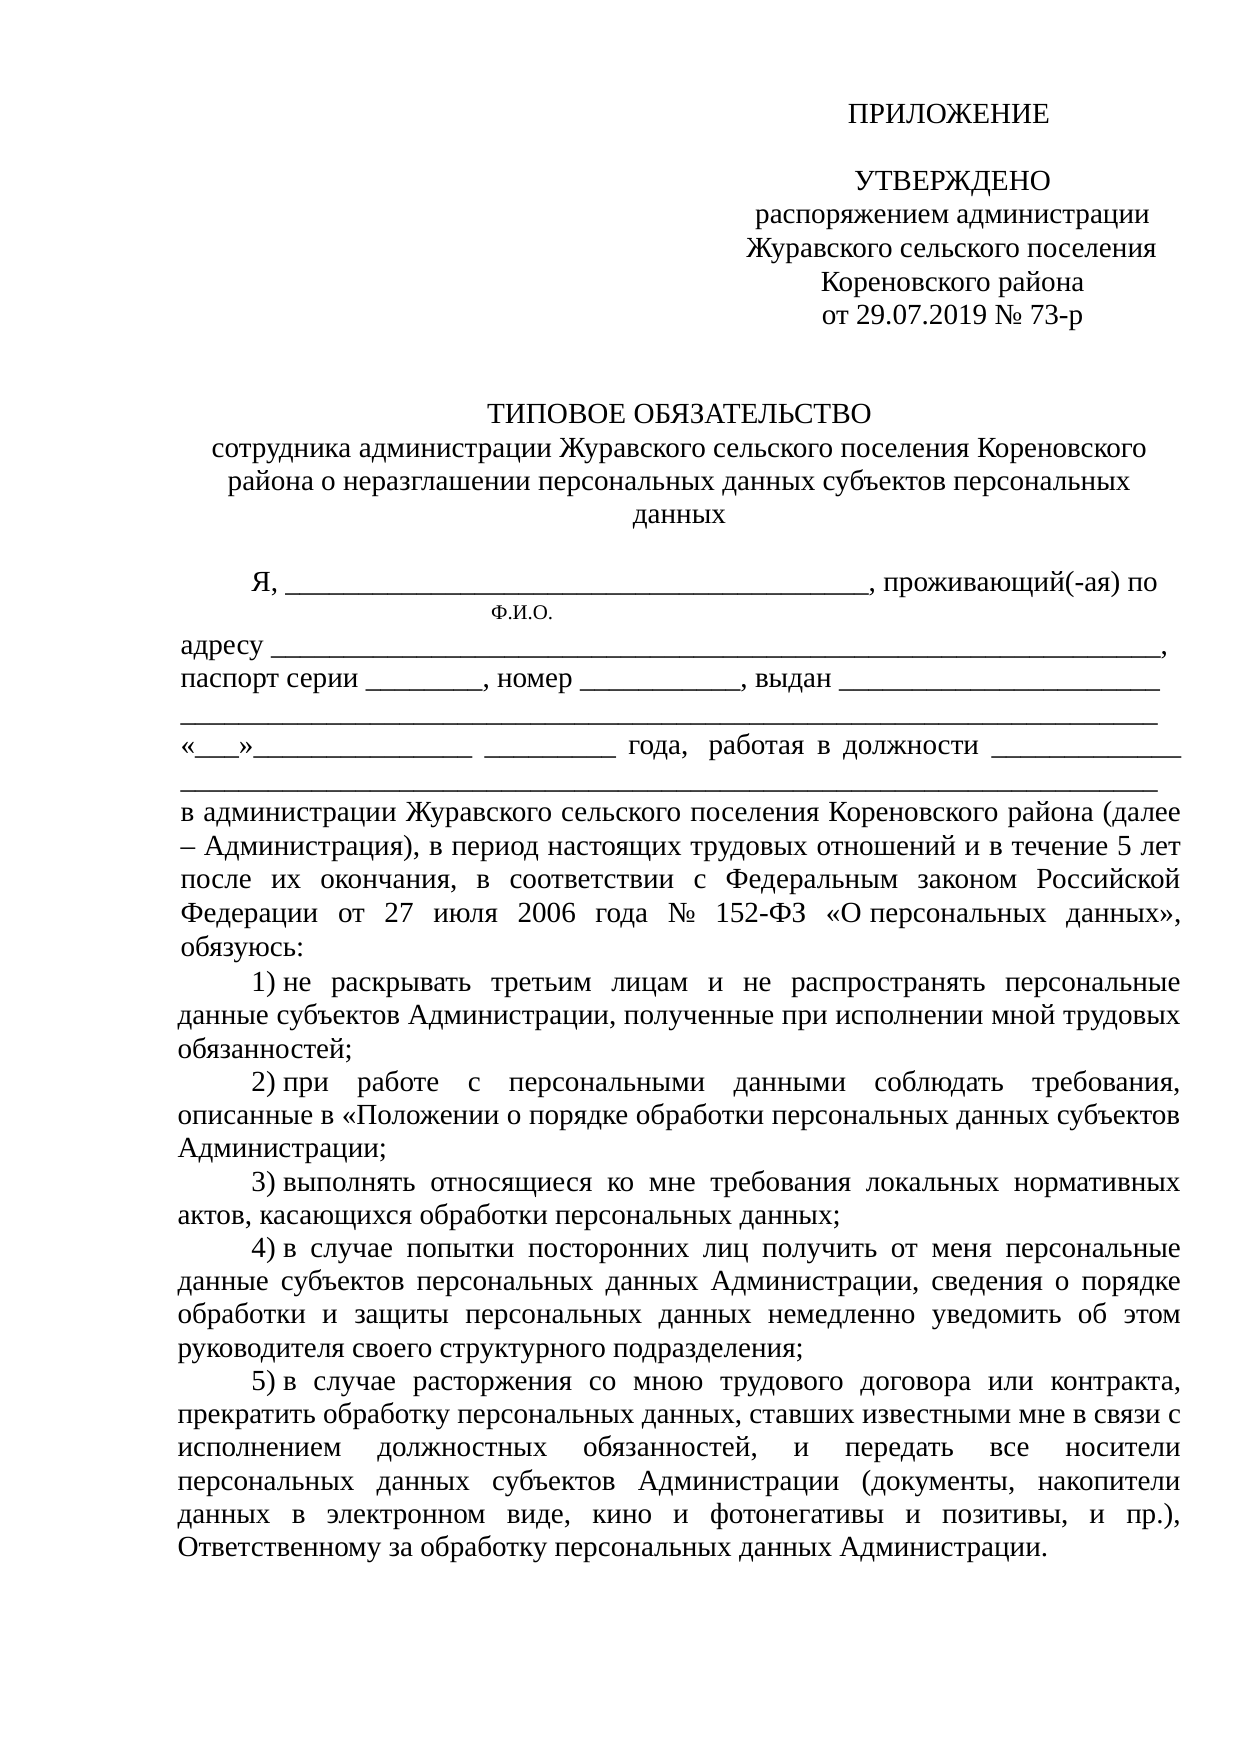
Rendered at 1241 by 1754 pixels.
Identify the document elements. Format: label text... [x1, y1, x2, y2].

text Кореновского района [723, 264, 1181, 297]
text Журавского сельского поселения [177, 230, 1181, 264]
table_cell 1) не раскрывать третьим лицам и не распространять персональные данные субъектов Администрации, полученные при исполнении мной трудовых обязанностей; 2) при работе с персональными данными соблюдать требования, описанные в «Положении о порядке обработки персональных данных субъектов Администрации; 3) выполнять относящиеся ко мне требования локальных нормативных актов, касающихся обработки персональных данных; 4) в случае попытки посторонних лиц получить от меня персональные данные субъектов персональных данных Администрации, сведения о порядке обработки и защиты персональных данных немедленно уведомить об этом руководителя своего структурного подразделения; 5) в случае расторжения со мною трудового договора или контракта, прекратить обработку персональных данных, ставших известными мне в связи с исполнением должностных обязанностей, и передать все носители персональных данных субъектов Администрации (документы, накопители данных в электронном виде, кино и фотонегативы и позитивы, и пр.), Ответственному за обработку персональных данных Администрации. [177, 965, 1184, 1629]
table_cell Ф.И.О. [177, 600, 1184, 624]
text ТИПОВОЕ ОБЯЗАТЕЛЬСТВО сотрудника администрации Журавского сельского поселения Кореновского района о неразглашении персональных данных субъектов персональных данных [180, 397, 1178, 530]
text ПРИЛОЖЕНИЕ [723, 96, 1181, 129]
table_header Я, ________________________________________, проживающий(-ая) по [177, 564, 1184, 600]
text распоряжением администрации [723, 197, 1181, 230]
text от 29.07.2019 № 73-р [723, 297, 1181, 331]
text УТВЕРЖДЕНО [723, 163, 1181, 197]
table_cell адресу _____________________________________________________________, паспорт серии ________, номер ___________, выдан ______________________ ___________________________________________________________________ «___»_______________ _________ года, работая в должности _____________ ___________________________________________________________________ в администрации Журавского сельского поселения Кореновского района (далее – Администрация), в период настоящих трудовых отношений и в течение 5 лет после их окончания, в соответствии с Федеральным законом Российской Федерации от 27 июля 2006 года № 152-ФЗ «О персональных данных», обязуюсь: [177, 627, 1184, 962]
